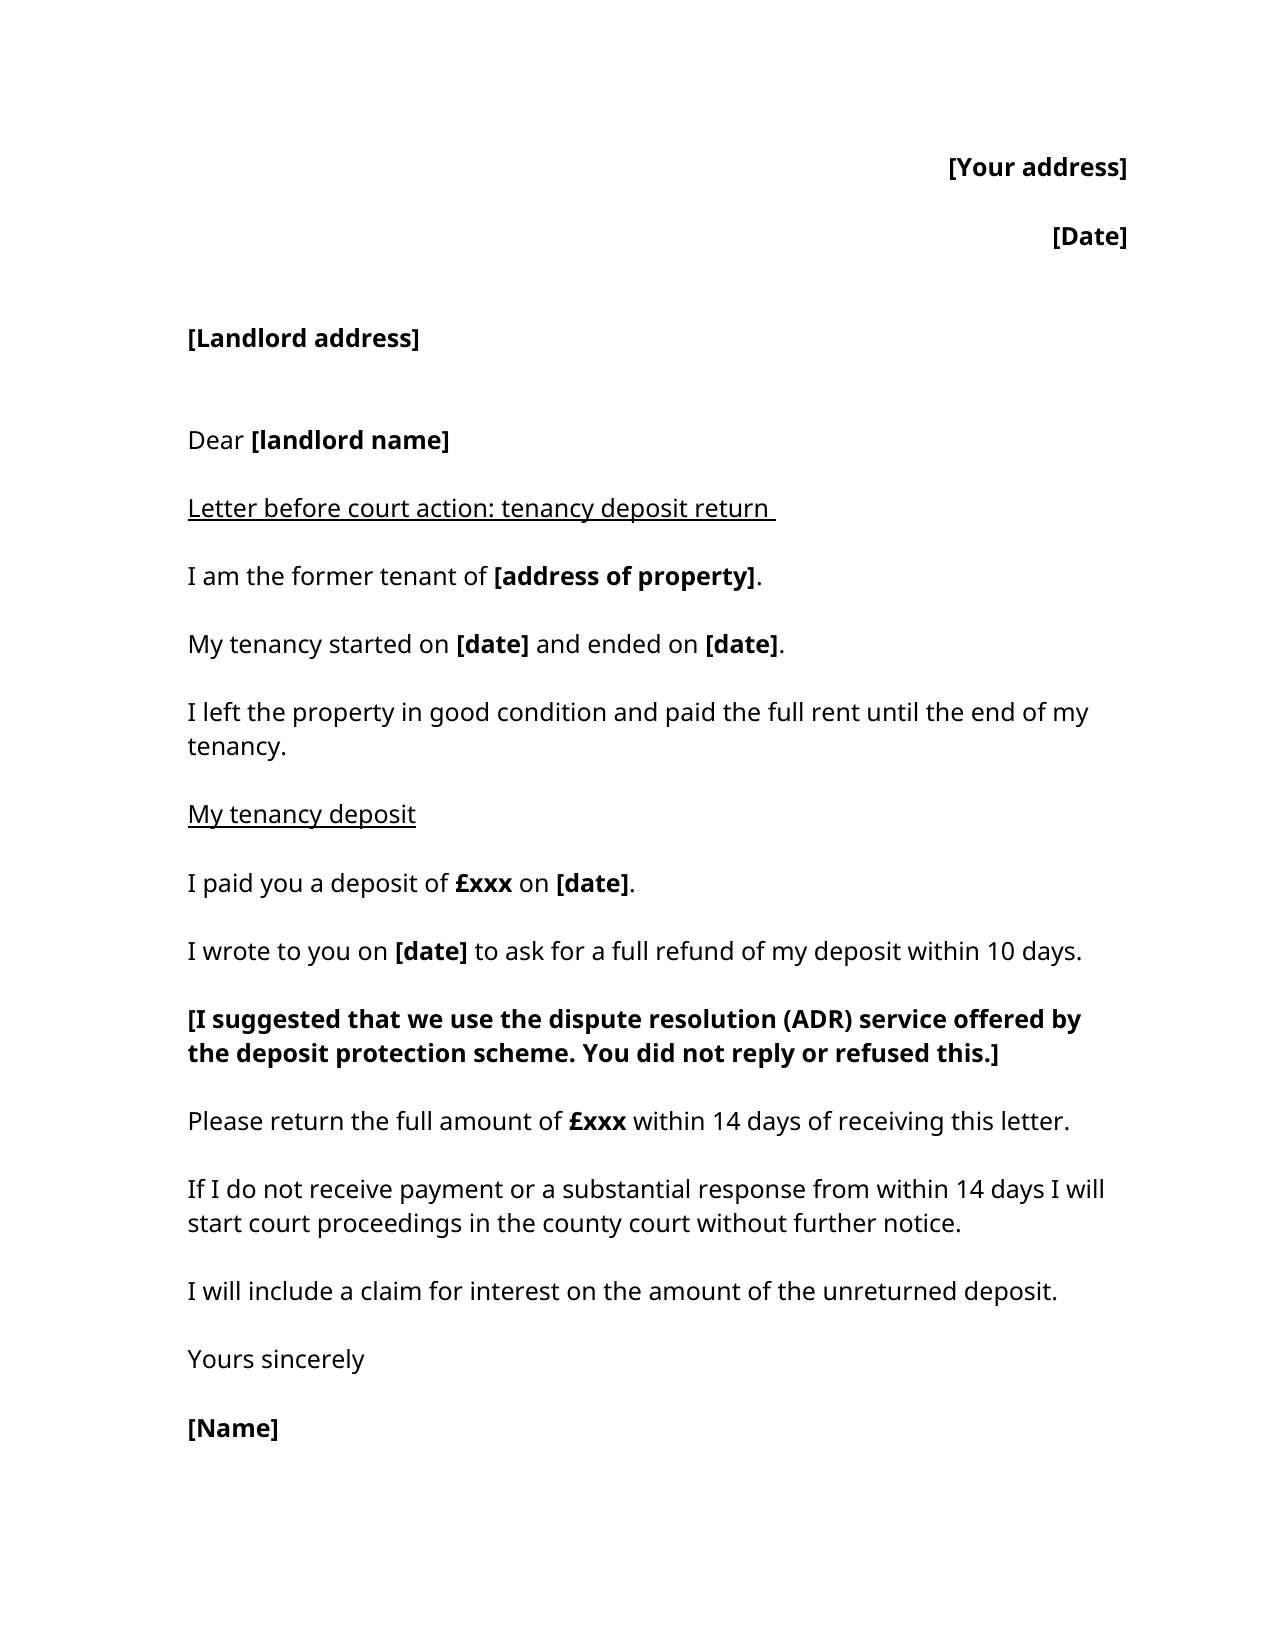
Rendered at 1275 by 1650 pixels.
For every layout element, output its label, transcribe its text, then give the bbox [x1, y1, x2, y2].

text [Landlord address] [187, 320, 1128, 354]
text [Date] [187, 218, 1128, 252]
text [I suggested that we use the dispute resolution (ADR) service offered by the deposit protection scheme. You did not reply or refused this.] [187, 1002, 1128, 1070]
text Yours sincerely [187, 1342, 1128, 1376]
text [Name] [187, 1410, 1128, 1444]
text [Your address] [187, 150, 1128, 184]
text I paid you a deposit of £xxx on [date]. [187, 865, 1128, 899]
text I left the property in good condition and paid the full rent until the end of my tenancy. [187, 695, 1128, 763]
text I am the former tenant of [address of property]. [187, 559, 1128, 593]
text My tenancy started on [date] and ended on [date]. [187, 627, 1128, 661]
text I wrote to you on [date] to ask for a full refund of my deposit within 10 days. [187, 933, 1128, 967]
text I will include a claim for interest on the amount of the unreturned deposit. [187, 1274, 1128, 1308]
text Dear [landlord name] [187, 422, 1128, 457]
text Letter before court action: tenancy deposit return [187, 491, 1128, 525]
text My tenancy deposit [187, 797, 1128, 831]
text If I do not receive payment or a substantial response from within 14 days I will start court proceedings in the county court without further notice. [187, 1172, 1128, 1240]
text Please return the full amount of £xxx within 14 days of receiving this letter. [187, 1104, 1128, 1138]
